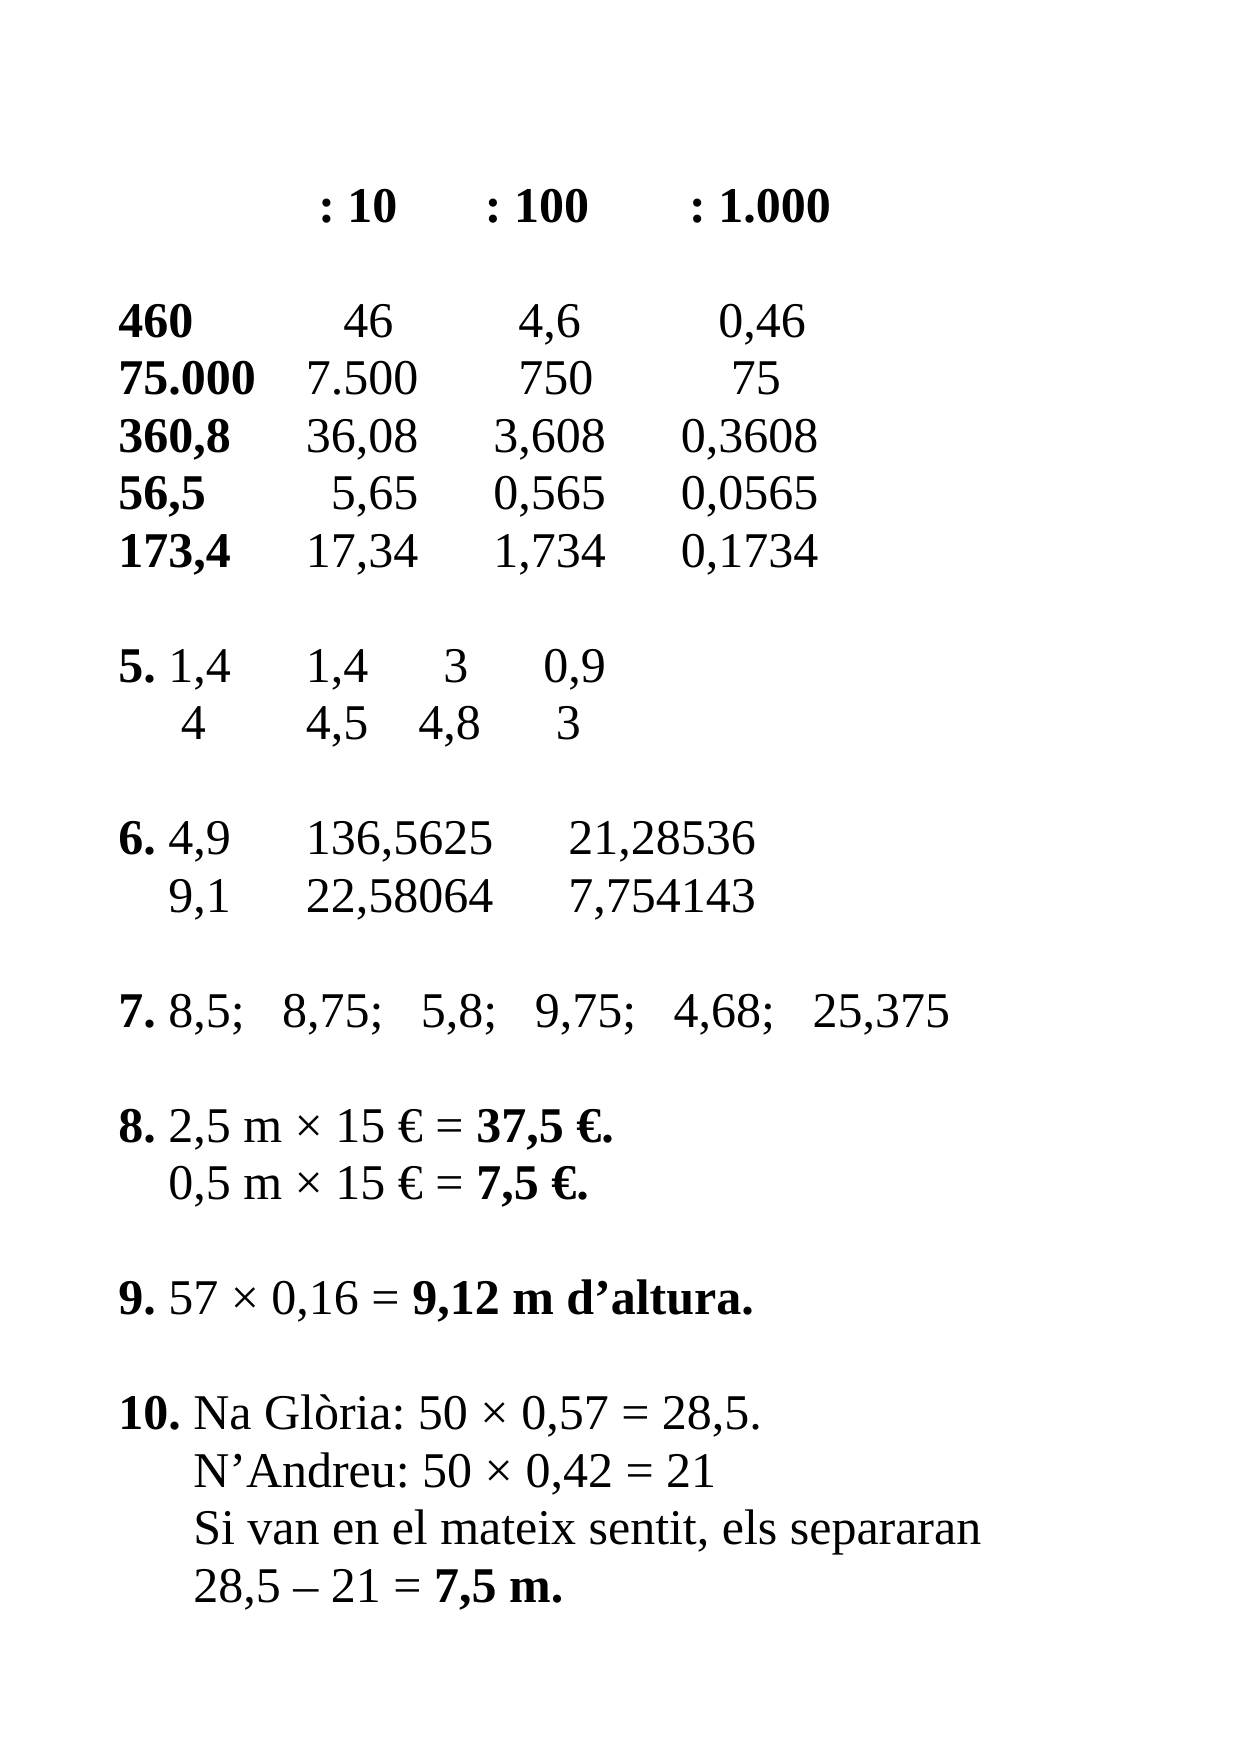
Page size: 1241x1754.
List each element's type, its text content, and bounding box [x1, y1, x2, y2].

text N’Andreu: 50 × 0,42 = 21 [118, 1441, 1122, 1498]
text 5. 1,4 1,4 3 0,9 [118, 636, 1122, 693]
text 9,1 22,58064 7,754143 [118, 866, 1122, 923]
text 360,8 36,08 3,608 0,3608 [118, 406, 1122, 463]
text 75.000 7.500 750 75 [118, 348, 1122, 406]
text 9. 57 × 0,16 = 9,12 m d’altura. [118, 1268, 1122, 1326]
text 28,5 – 21 = 7,5 m. [118, 1556, 1122, 1613]
text 4 4,5 4,8 3 [118, 693, 1122, 751]
text 7. 8,5; 8,75; 5,8; 9,75; 4,68; 25,375 [118, 981, 1122, 1038]
text 460 46 4,6 0,46 [118, 291, 1122, 348]
text Si van en el mateix sentit, els separaran [118, 1498, 1122, 1556]
text 56,5 5,65 0,565 0,0565 [118, 463, 1122, 521]
text : 10 : 100 : 1.000 [118, 176, 1122, 233]
text 10. Na Glòria: 50 × 0,57 = 28,5. [118, 1383, 1122, 1441]
text 173,4 17,34 1,734 0,1734 [118, 521, 1122, 578]
text 8. 2,5 m × 15 € = 37,5 €. [118, 1096, 1122, 1153]
text 6. 4,9 136,5625 21,28536 [118, 808, 1122, 866]
text 0,5 m × 15 € = 7,5 €. [118, 1153, 1122, 1211]
